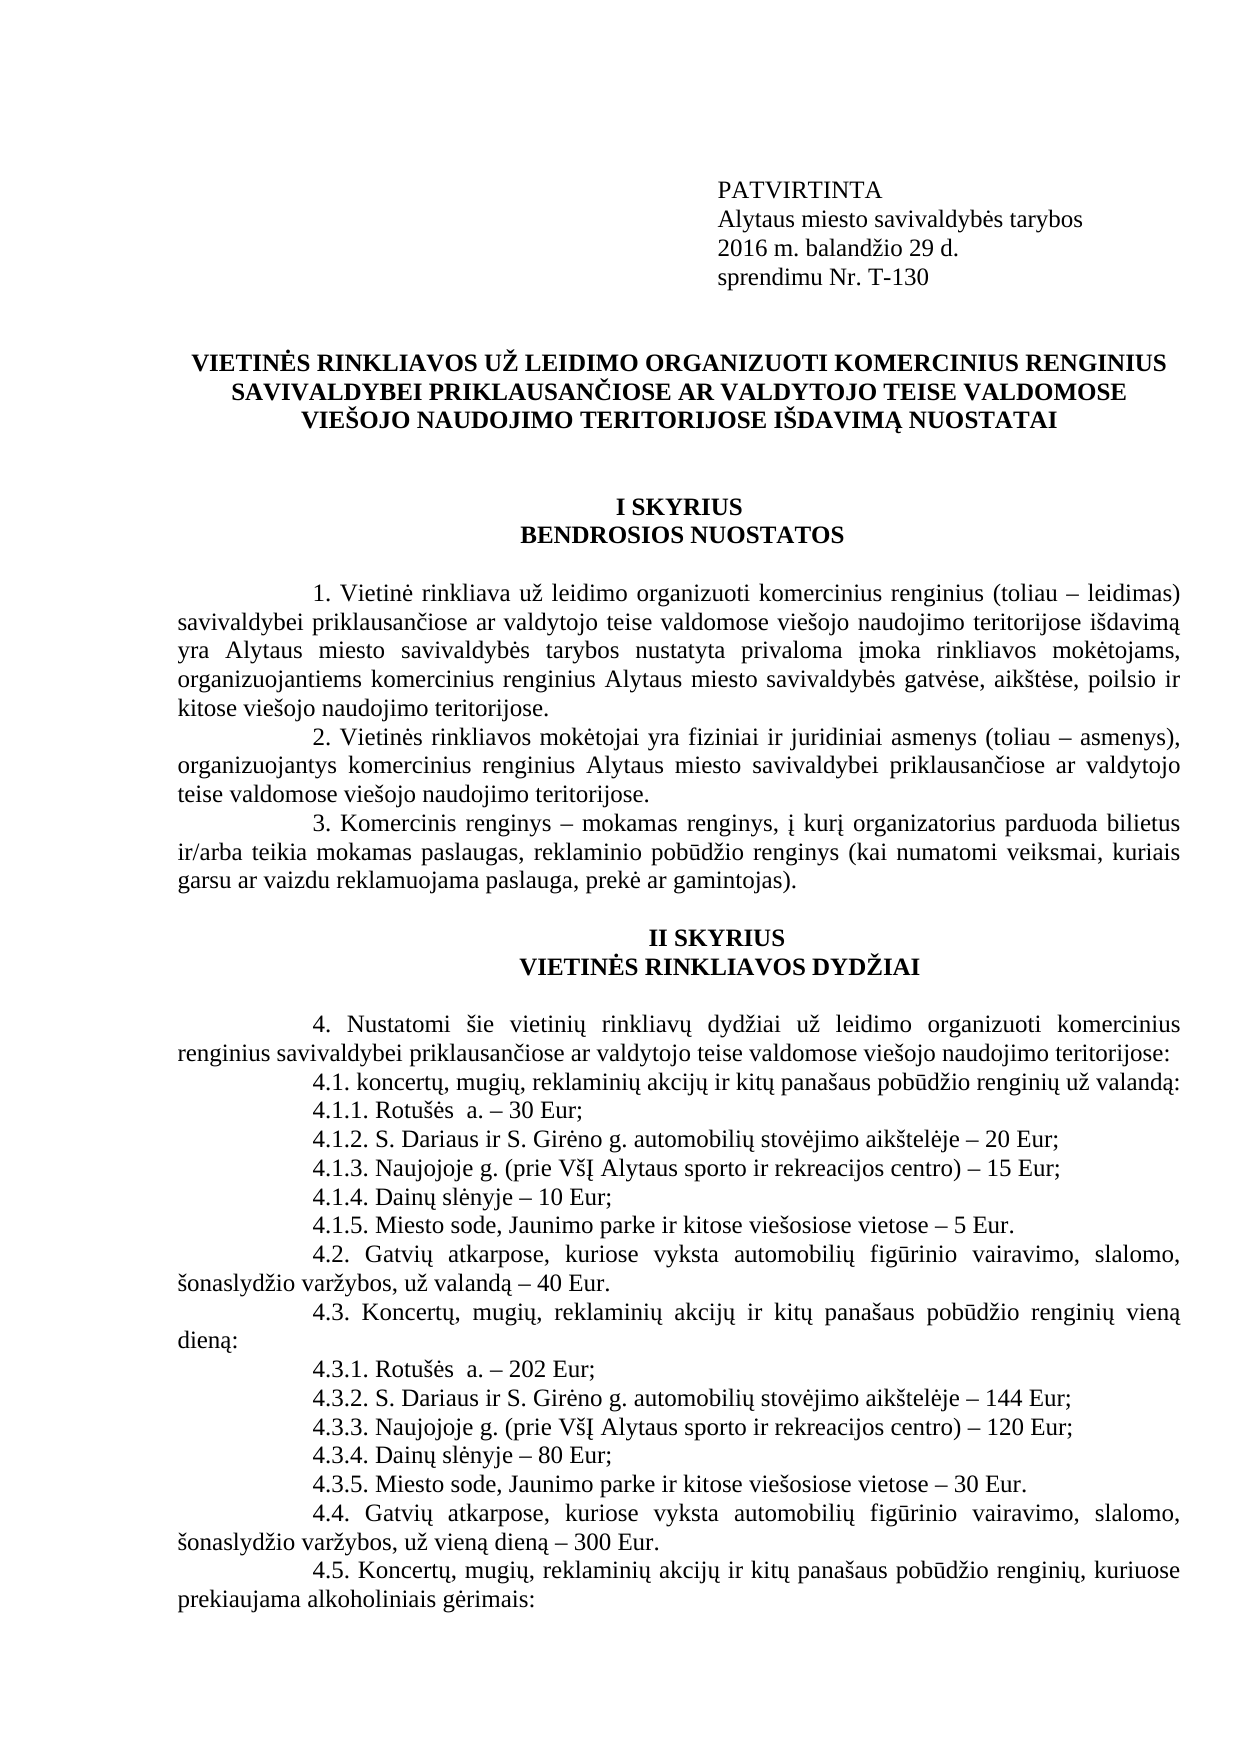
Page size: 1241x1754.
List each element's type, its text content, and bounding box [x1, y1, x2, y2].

text 4.5. Koncertų, mugių, reklaminių akcijų ir kitų panašaus pobūdžio renginių, kuriuose prekiaujama alkoholiniais gėrimais: [177, 1556, 1181, 1613]
text 4.1.5. Miesto sode, Jaunimo parke ir kitose viešosiose vietose – 5 Eur. [177, 1211, 1181, 1239]
text 4.3.2. S. Dariaus ir S. Girėno g. automobilių stovėjimo aikštelėje – 144 Eur; [177, 1383, 1181, 1412]
text 4.1.1. Rotušės a. – 30 Eur; [177, 1096, 1181, 1124]
text 2016 m. balandžio 29 d. [582, 233, 1181, 262]
text 4.4. Gatvių atkarpose, kuriose vyksta automobilių figūrinio vairavimo, slalomo, šonaslydžio varžybos, už vieną dieną – 300 Eur. [177, 1498, 1181, 1556]
text 2. Vietinės rinkliavos mokėtojai yra fiziniai ir juridiniai asmenys (toliau – asmenys), organizuojantys komercinius renginius Alytaus miesto savivaldybei priklausančiose ar valdytojo teise valdomose viešojo naudojimo teritorijose. [177, 722, 1181, 808]
text 4.3.3. Naujojoje g. (prie VšĮ Alytaus sporto ir rekreacijos centro) – 120 Eur; [177, 1412, 1181, 1441]
text 3. Komercinis renginys – mokamas renginys, į kurį organizatorius parduoda bilietus ir/arba teikia mokamas paslaugas, reklaminio pobūdžio renginys (kai numatomi veiksmai, kuriais garsu ar vaizdu reklamuojama paslauga, prekė ar gamintojas). [177, 808, 1181, 894]
text 4.1.3. Naujojoje g. (prie VšĮ Alytaus sporto ir rekreacijos centro) – 15 Eur; [177, 1153, 1181, 1182]
text 4.3.5. Miesto sode, Jaunimo parke ir kitose viešosiose vietose – 30 Eur. [177, 1469, 1181, 1498]
text PATVIRTINTA [582, 176, 1181, 204]
text 1. Vietinė rinkliava už leidimo organizuoti komercinius renginius (toliau – leidimas) savivaldybei priklausančiose ar valdytojo teise valdomose viešojo naudojimo teritorijose išdavimą yra Alytaus miesto savivaldybės tarybos nustatyta privaloma įmoka rinkliavos mokėtojams, organizuojantiems komercinius renginius Alytaus miesto savivaldybės gatvėse, aikštėse, poilsio ir kitose viešojo naudojimo teritorijose. [177, 578, 1181, 722]
text Alytaus miesto savivaldybės tarybos [582, 204, 1181, 233]
text VIETINĖS RINKLIAVOS UŽ LEIDIMO ORGANIZUOTI KOMERCINIUS RENGINIUS SAVIVALDYBEI PRIKLAUSANČIOSE AR VALDYTOJO TEISE VALDOMOSE VIEŠOJO NAUDOJIMO TERITORIJOSE IŠDAVIMĄ NUOSTATAI [177, 348, 1181, 434]
text 4.1.2. S. Dariaus ir S. Girėno g. automobilių stovėjimo aikštelėje – 20 Eur; [177, 1124, 1181, 1153]
text 4.3.1. Rotušės a. – 202 Eur; [177, 1354, 1181, 1383]
text 4.3.4. Dainų slėnyje – 80 Eur; [177, 1441, 1181, 1469]
text BENDROSIOS NUOSTATOS [177, 521, 1181, 549]
text 4. Nustatomi šie vietinių rinkliavų dydžiai už leidimo organizuoti komercinius renginius savivaldybei priklausančiose ar valdytojo teise valdomose viešojo naudojimo teritorijose: [177, 1009, 1181, 1067]
text 4.1. koncertų, mugių, reklaminių akcijų ir kitų panašaus pobūdžio renginių už valandą: [177, 1067, 1181, 1096]
text I SKYRIUS [177, 492, 1181, 521]
text 4.3. Koncertų, mugių, reklaminių akcijų ir kitų panašaus pobūdžio renginių vieną dieną: [177, 1297, 1181, 1354]
text 4.2. Gatvių atkarpose, kuriose vyksta automobilių figūrinio vairavimo, slalomo, šonaslydžio varžybos, už valandą – 40 Eur. [177, 1239, 1181, 1297]
text sprendimu Nr. T-130 [582, 262, 1181, 291]
text II SKYRIUS [177, 923, 1181, 952]
text VIETINĖS RINKLIAVOS DYDŽIAI [177, 952, 1181, 981]
text 4.1.4. Dainų slėnyje – 10 Eur; [177, 1182, 1181, 1211]
